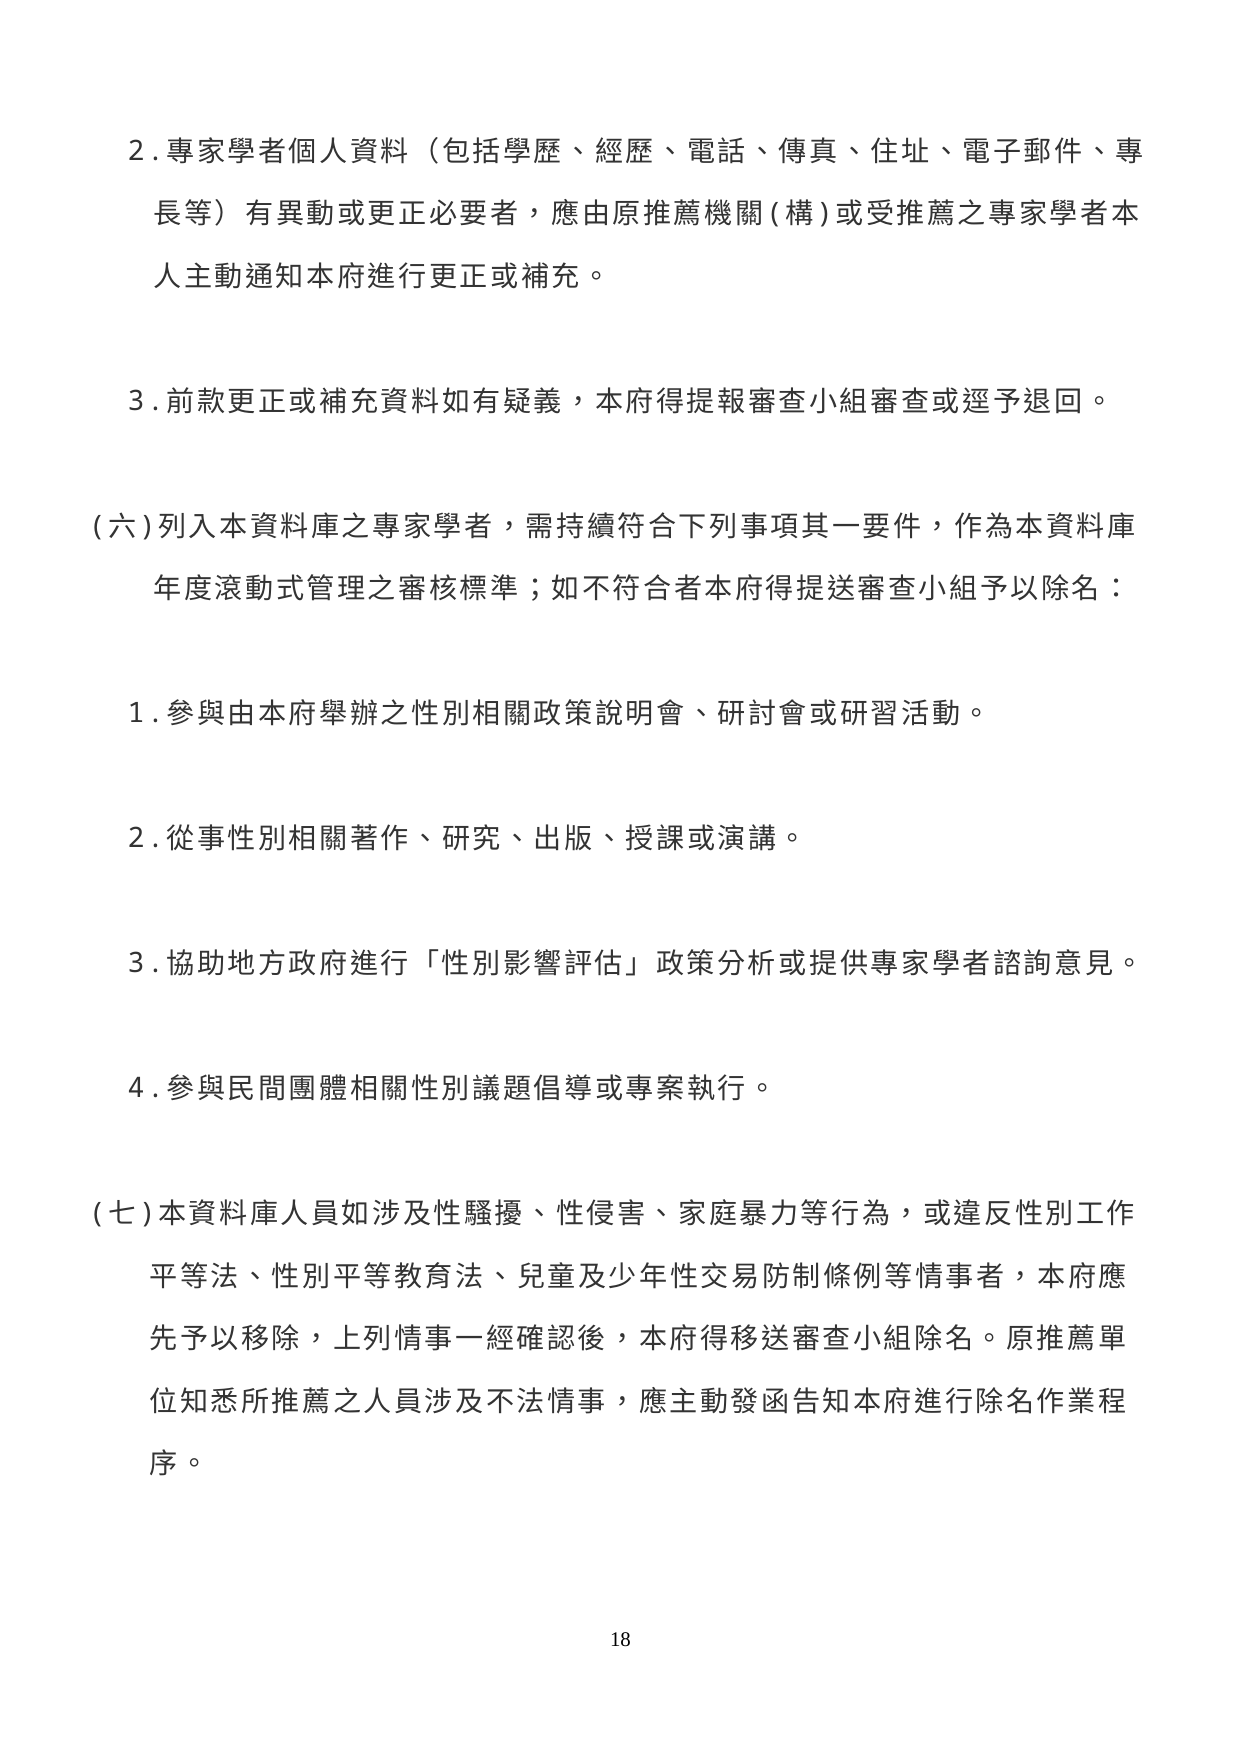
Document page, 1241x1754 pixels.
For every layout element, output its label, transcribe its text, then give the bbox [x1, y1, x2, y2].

text (七)本資料庫人員如涉及性騷擾、性侵害、家庭暴力等行為，或違反性別工作平等法、性別平等教育法、兒童及少年性交易防制條例等情事者，本府應先予以移除，上列情事一經確認後，本府得移送審查小組除名。原推薦單位知悉所推薦之人員涉及不法情事，應主動發函告知本府進行除名作業程序。 [89, 1170, 1152, 1483]
text (六)列入本資料庫之專家學者，需持續符合下列事項其一要件，作為本資料庫年度滾動式管理之審核標準；如不符合者本府得提送審查小組予以除名： [89, 483, 1152, 608]
text 4.參與民間團體相關性別議題倡導或專案執行。 [89, 1045, 1152, 1108]
text 2.從事性別相關著作、研究、出版、授課或演講。 [89, 795, 1152, 858]
text 2.專家學者個人資料（包括學歷、經歷、電話、傳真、住址、電子郵件、專長等）有異動或更正必要者，應由原推薦機關(構)或受推薦之專家學者本人主動通知本府進行更正或補充。 [89, 108, 1152, 295]
text 1.參與由本府舉辦之性別相關政策說明會、研討會或研習活動。 [89, 670, 1152, 733]
text 3.協助地方政府進行「性別影響評估」政策分析或提供專家學者諮詢意見。 [89, 920, 1152, 983]
text 3.前款更正或補充資料如有疑義，本府得提報審查小組審查或逕予退回。 [89, 358, 1152, 420]
